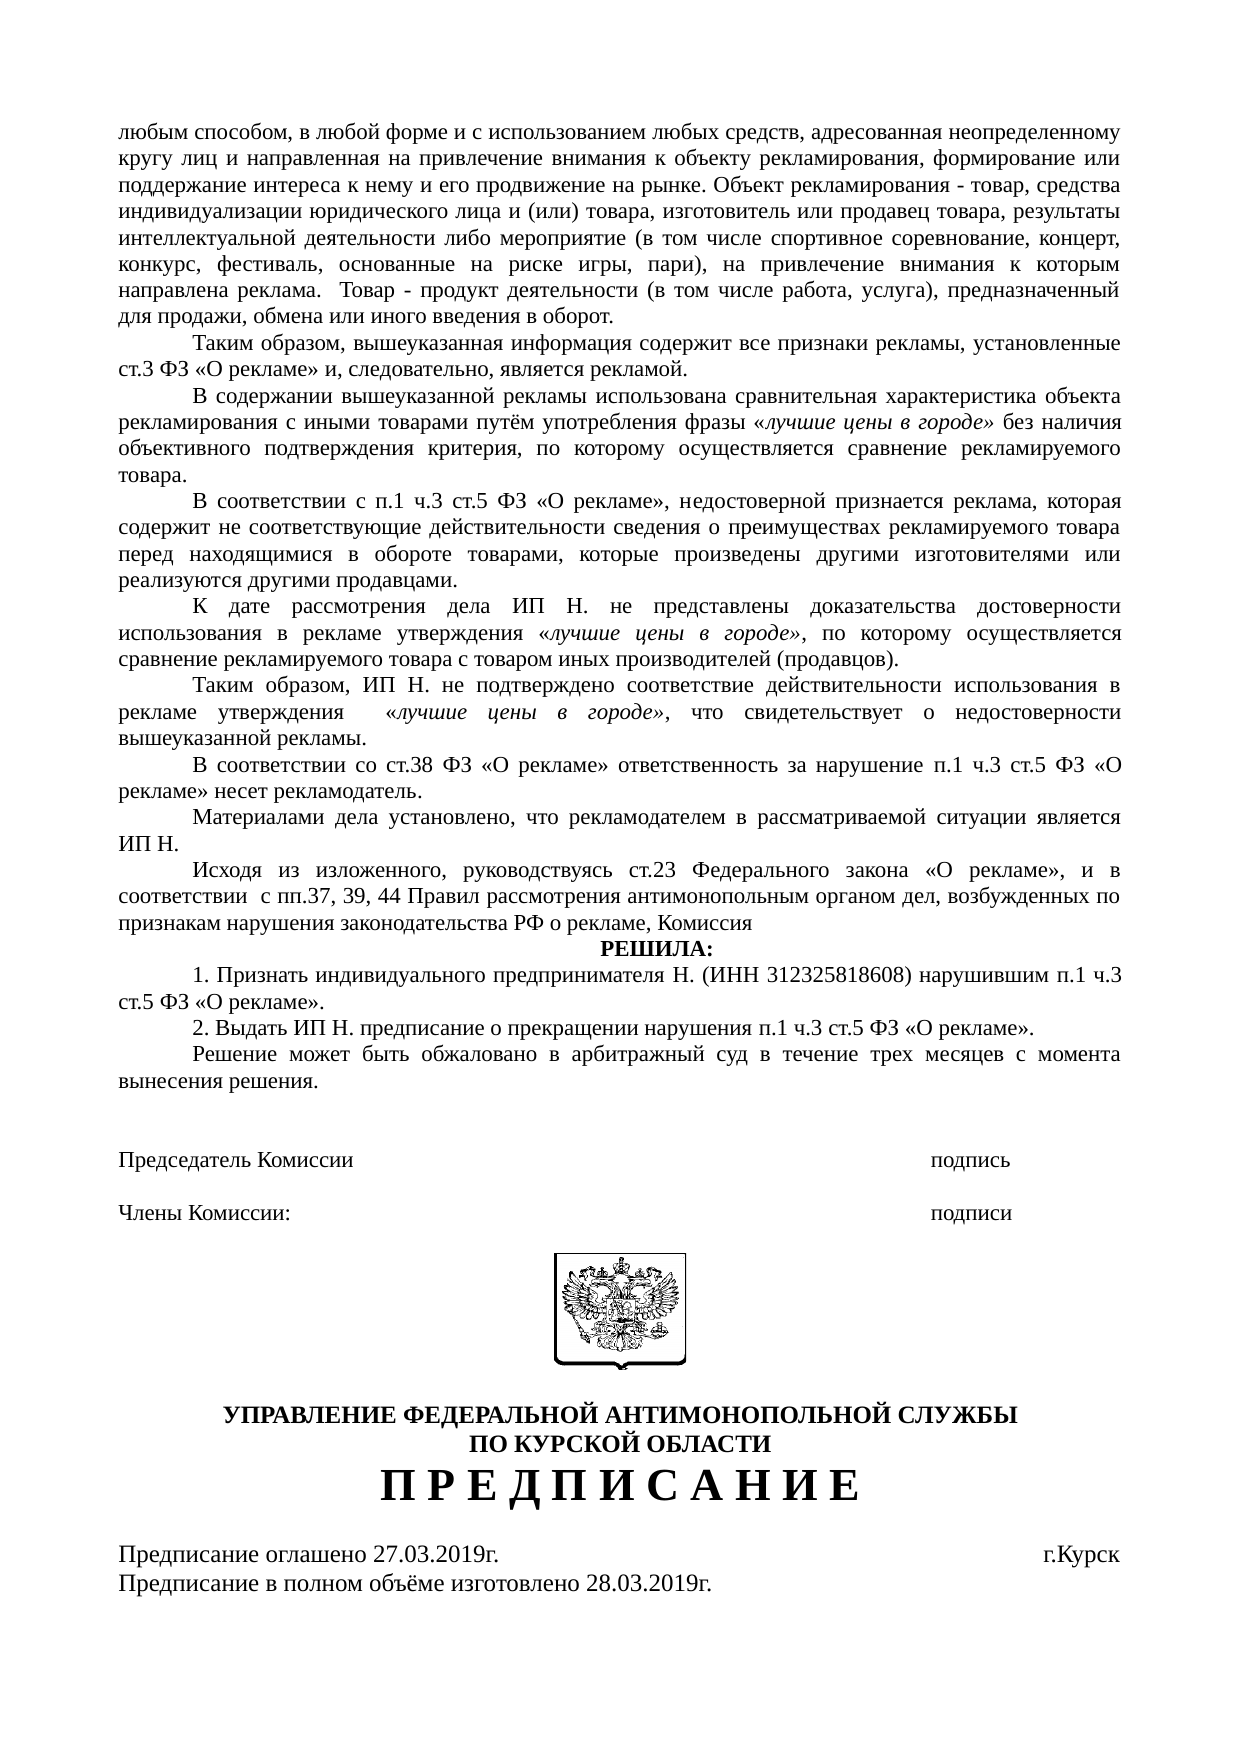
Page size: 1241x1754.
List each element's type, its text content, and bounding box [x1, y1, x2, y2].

text РЕШИЛА: [118, 935, 1122, 961]
text ПО КУРСКОЙ ОБЛАСТИ [118, 1429, 1122, 1458]
picture [554, 1253, 687, 1370]
subtitle УПРАВЛЕНИЕ ФЕДЕРАЛЬНОЙ АНТИМОНОПОЛЬНОЙ СЛУЖБЫ [118, 1400, 1122, 1429]
text любым способом, в любой форме и с использованием любых средств, адресованная неопределенному кругу лиц и направленная на привлечение внимания к объекту рекламирования, формирование или поддержание интереса к нему и его продвижение на рынке. Объект рекламирования - товар, средства индивидуализации юридического лица и (или) товара, изготовитель или продавец товара, результаты интеллектуальной деятельности либо мероприятие (в том числе спортивное соревнование, концерт, конкурс, фестиваль, основанные на риске игры, пари), на привлечение внимания к которым направлена реклама. Товар - продукт деятельности (в том числе работа, услуга), предназначенный для продажи, обмена или иного введения в оборот. [118, 118, 1122, 329]
text К дате рассмотрения дела ИП Н. не представлены доказательства достоверности использования в рекламе утверждения «лучшие цены в городе», по которому осуществляется сравнение рекламируемого товара с товаром иных производителей (продавцов). [118, 592, 1122, 672]
text Члены Комиссии: подписи [118, 1199, 1122, 1225]
text Предписание в полном объёме изготовлено 28.03.2019г. [118, 1568, 1122, 1597]
text В соответствии с п.1 ч.3 ст.5 ФЗ «О рекламе», недостоверной признается реклама, которая содержит не соответствующие действительности сведения о преимуществах рекламируемого товара перед находящимися в обороте товарами, которые произведены другими изготовителями или реализуются другими продавцами. [118, 487, 1122, 592]
text Решение может быть обжаловано в арбитражный суд в течение трех месяцев с момента вынесения решения. [118, 1041, 1122, 1093]
text 1. Признать индивидуального предпринимателя Н. (ИНН 312325818608) нарушившим п.1 ч.3 ст.5 ФЗ «О рекламе». [118, 961, 1122, 1014]
text В содержании вышеуказанной рекламы использована сравнительная характеристика объекта рекламирования с иными товарами путём употребления фразы «лучшие цены в городе» без наличия объективного подтверждения критерия, по которому осуществляется сравнение рекламируемого товара. [118, 382, 1122, 487]
text Предписание оглашено 27.03.2019г. г.Курск [118, 1539, 1122, 1568]
subtitle П Р Е Д П И С А Н И Е [118, 1458, 1122, 1510]
text Председатель Комиссии подпись [118, 1146, 1122, 1172]
text Таким образом, ИП Н. не подтверждено соответствие действительности использования в рекламе утверждения «лучшие цены в городе», что свидетельствует о недостоверности вышеуказанной рекламы. [118, 672, 1122, 751]
text Исходя из изложенного, руководствуясь ст.23 Федерального закона «О рекламе», и в соответствии с пп.37, 39, 44 Правил рассмотрения антимонопольным органом дел, возбужденных по признакам нарушения законодательства РФ о рекламе, Комиссия [118, 856, 1122, 935]
text 2. Выдать ИП Н. предписание о прекращении нарушения п.1 ч.3 ст.5 ФЗ «О рекламе». [118, 1014, 1122, 1041]
text Материалами дела установлено, что рекламодателем в рассматриваемой ситуации является ИП Н. [118, 803, 1122, 856]
text В соответствии со ст.38 ФЗ «О рекламе» ответственность за нарушение п.1 ч.3 ст.5 ФЗ «О рекламе» несет рекламодатель. [118, 751, 1122, 803]
text Таким образом, вышеуказанная информация содержит все признаки рекламы, установленные ст.3 ФЗ «О рекламе» и, следовательно, является рекламой. [118, 329, 1122, 382]
